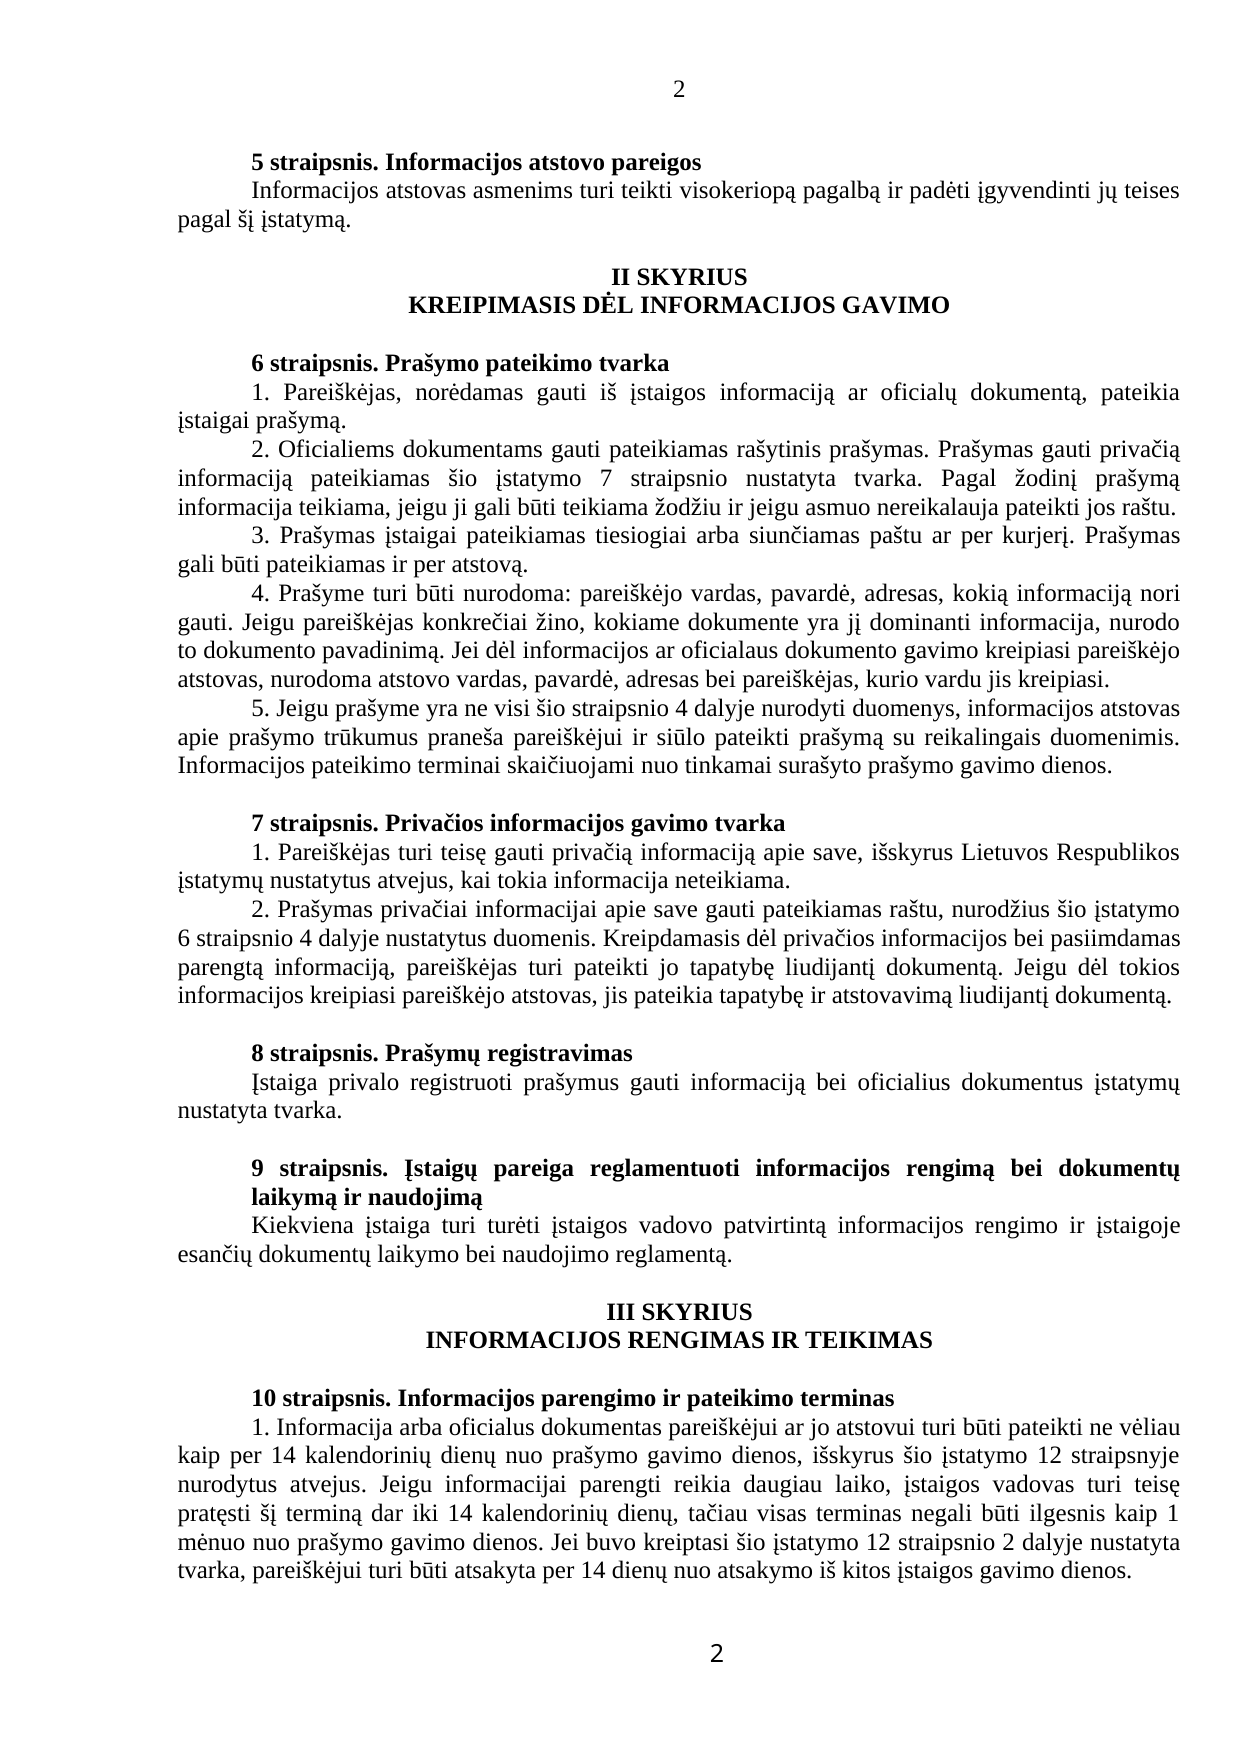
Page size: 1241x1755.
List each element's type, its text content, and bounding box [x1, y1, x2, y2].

text 5. Jeigu prašyme yra ne visi šio straipsnio 4 dalyje nurodyti duomenys, informacijos atstovas apie prašymo trūkumus praneša pareiškėjui ir siūlo pateikti prašymą su reikalingais duomenimis. Informacijos pateikimo terminai skaičiuojami nuo tinkamai surašyto prašymo gavimo dienos. [177, 693, 1181, 779]
text 2. Oficialiems dokumentams gauti pateikiamas rašytinis prašymas. Prašymas gauti privačią informaciją pateikiamas šio įstatymo 7 straipsnio nustatyta tvarka. Pagal žodinį prašymą informacija teikiama, jeigu ji gali būti teikiama žodžiu ir jeigu asmuo nereikalauja pateikti jos raštu. [177, 434, 1181, 521]
text 8 straipsnis. Prašymų registravimas [177, 1038, 1181, 1067]
text 2. Prašymas privačiai informacijai apie save gauti pateikiamas raštu, nurodžius šio įstatymo 6 straipsnio 4 dalyje nustatytus duomenis. Kreipdamasis dėl privačios informacijos bei pasiimdamas parengtą informaciją, pareiškėjas turi pateikti jo tapatybę liudijantį dokumentą. Jeigu dėl tokios informacijos kreipiasi pareiškėjo atstovas, jis pateikia tapatybę ir atstovavimą liudijantį dokumentą. [177, 894, 1181, 1009]
text 1. Informacija arba oficialus dokumentas pareiškėjui ar jo atstovui turi būti pateikti ne vėliau kaip per 14 kalendorinių dienų nuo prašymo gavimo dienos, išskyrus šio įstatymo 12 straipsnyje nurodytus atvejus. Jeigu informacijai parengti reikia daugiau laiko, įstaigos vadovas turi teisę pratęsti šį terminą dar iki 14 kalendorinių dienų, tačiau visas terminas negali būti ilgesnis kaip 1 mėnuo nuo prašymo gavimo dienos. Jei buvo kreiptasi šio įstatymo 12 straipsnio 2 dalyje nustatyta tvarka, pareiškėjui turi būti atsakyta per 14 dienų nuo atsakymo iš kitos įstaigos gavimo dienos. [177, 1412, 1181, 1584]
text 5 straipsnis. Informacijos atstovo pareigos [177, 147, 1181, 176]
text II SKYRIUS [177, 262, 1181, 291]
text 3. Prašymas įstaigai pateikiamas tiesiogiai arba siunčiamas paštu ar per kurjerį. Prašymas gali būti pateikiamas ir per atstovą. [177, 521, 1181, 578]
text 1. Pareiškėjas, norėdamas gauti iš įstaigos informaciją ar oficialų dokumentą, pateikia įstaigai prašymą. [177, 377, 1181, 434]
text Informacijos atstovas asmenims turi teikti visokeriopą pagalbą ir padėti įgyvendinti jų teises pagal šį įstatymą. [177, 176, 1181, 233]
text INFORMACIJOS RENGIMAS IR TEIKIMAS [177, 1326, 1181, 1354]
subtitle III SKYRIUS [177, 1297, 1181, 1326]
text 9 straipsnis. Įstaigų pareiga reglamentuoti informacijos rengimą bei dokumentų laikymą ir naudojimą [251, 1153, 1181, 1211]
text 4. Prašyme turi būti nurodoma: pareiškėjo vardas, pavardė, adresas, kokią informaciją nori gauti. Jeigu pareiškėjas konkrečiai žino, kokiame dokumente yra jį dominanti informacija, nurodo to dokumento pavadinimą. Jei dėl informacijos ar oficialaus dokumento gavimo kreipiasi pareiškėjo atstovas, nurodoma atstovo vardas, pavardė, adresas bei pareiškėjas, kurio vardu jis kreipiasi. [177, 578, 1181, 693]
text 10 straipsnis. Informacijos parengimo ir pateikimo terminas [177, 1383, 1181, 1412]
text Kiekviena įstaiga turi turėti įstaigos vadovo patvirtintą informacijos rengimo ir įstaigoje esančių dokumentų laikymo bei naudojimo reglamentą. [177, 1211, 1181, 1268]
text KREIPIMASIS DĖL INFORMACIJOS GAVIMO [177, 291, 1181, 319]
text 6 straipsnis. Prašymo pateikimo tvarka [177, 348, 1181, 377]
text 7 straipsnis. Privačios informacijos gavimo tvarka [177, 808, 1181, 837]
text Įstaiga privalo registruoti prašymus gauti informaciją bei oficialius dokumentus įstatymų nustatyta tvarka. [177, 1067, 1181, 1124]
text 1. Pareiškėjas turi teisę gauti privačią informaciją apie save, išskyrus Lietuvos Respublikos įstatymų nustatytus atvejus, kai tokia informacija neteikiama. [177, 837, 1181, 894]
